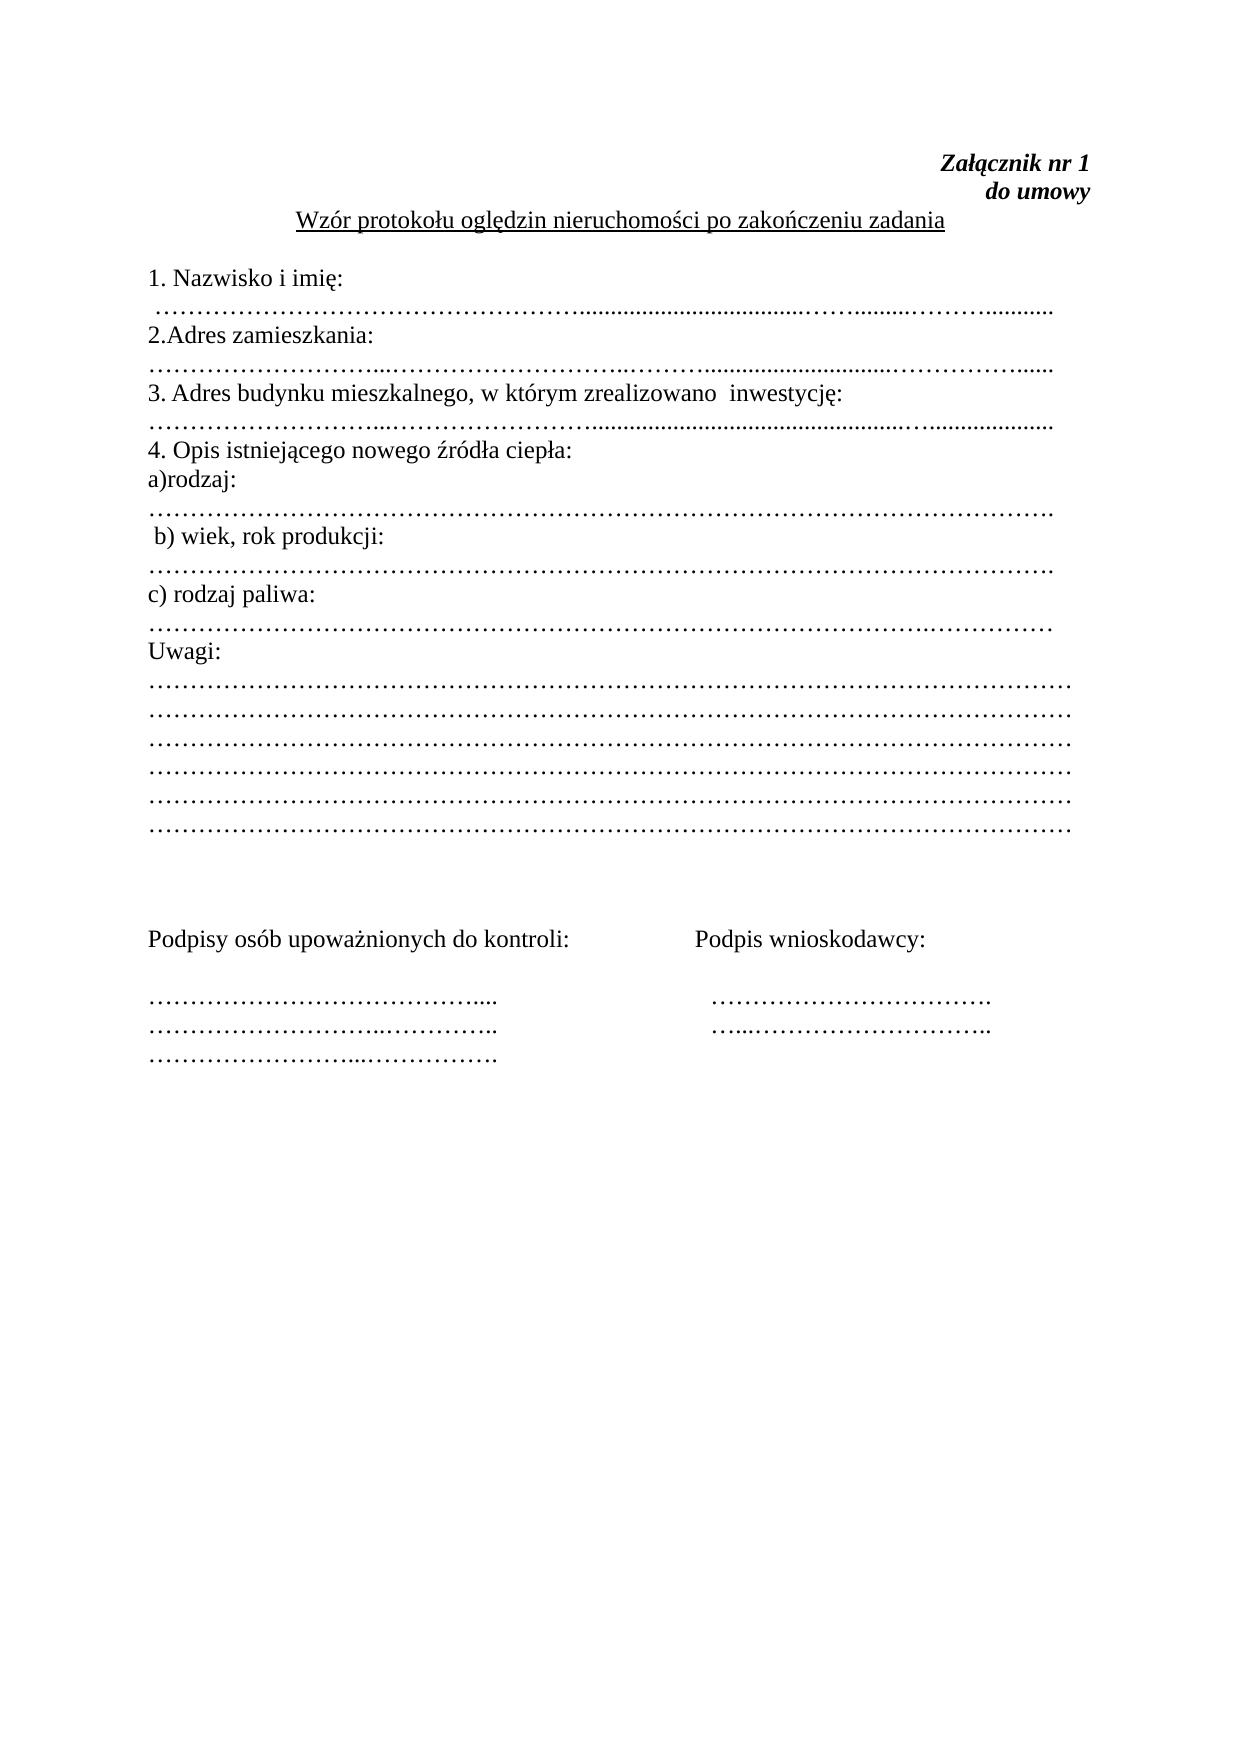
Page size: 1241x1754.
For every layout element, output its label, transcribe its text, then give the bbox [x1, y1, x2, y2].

text 4. Opis istniejącego nowego źródła ciepła: [148, 435, 1093, 464]
text ……………………...……………. [148, 1039, 1093, 1068]
text 3. Adres budynku mieszkalnego, w którym zrealizowano inwestycję: ………………………...……………………..................................................….................... [148, 378, 1093, 435]
text c) rodzaj paliwa: [148, 579, 1093, 608]
text 1. Nazwisko i imię: ……………………………………………....................................…….........………........... [148, 263, 1093, 320]
text Wzór protokołu oględzin nieruchomości po zakończeniu zadania [148, 205, 1093, 234]
text ………………………..………….. …...……………………….. [148, 1010, 1093, 1039]
text ………………………………………………………………………………………………. [148, 493, 1093, 521]
text Uwagi: [148, 636, 1093, 665]
text 2.Adres zamieszkania: [148, 320, 1093, 349]
text ………………………………………………………………………………………………. [148, 550, 1093, 579]
text a)rodzaj: [148, 464, 1093, 493]
text Załącznik nr 1 [148, 148, 1093, 176]
text ………………………...………………………..………..............................……………...... [148, 349, 1093, 378]
text ………………………………………………………………………………….…………… [148, 608, 1093, 636]
text b) wiek, rok produkcji: [148, 521, 1093, 550]
text Podpisy osób upoważnionych do kontroli: Podpis wnioskodawcy: [148, 924, 1093, 953]
text ……………………………………………………………………………………………………………………………………………………………………………………………………………………………………………………………………………………………………………………………………………………………………………………………………………………………………………………………………………………………………………………………………………………………………………………………………………… [148, 665, 1093, 838]
text do umowy [148, 176, 1093, 205]
text ………………………………….... ……………………………. [148, 981, 1093, 1010]
